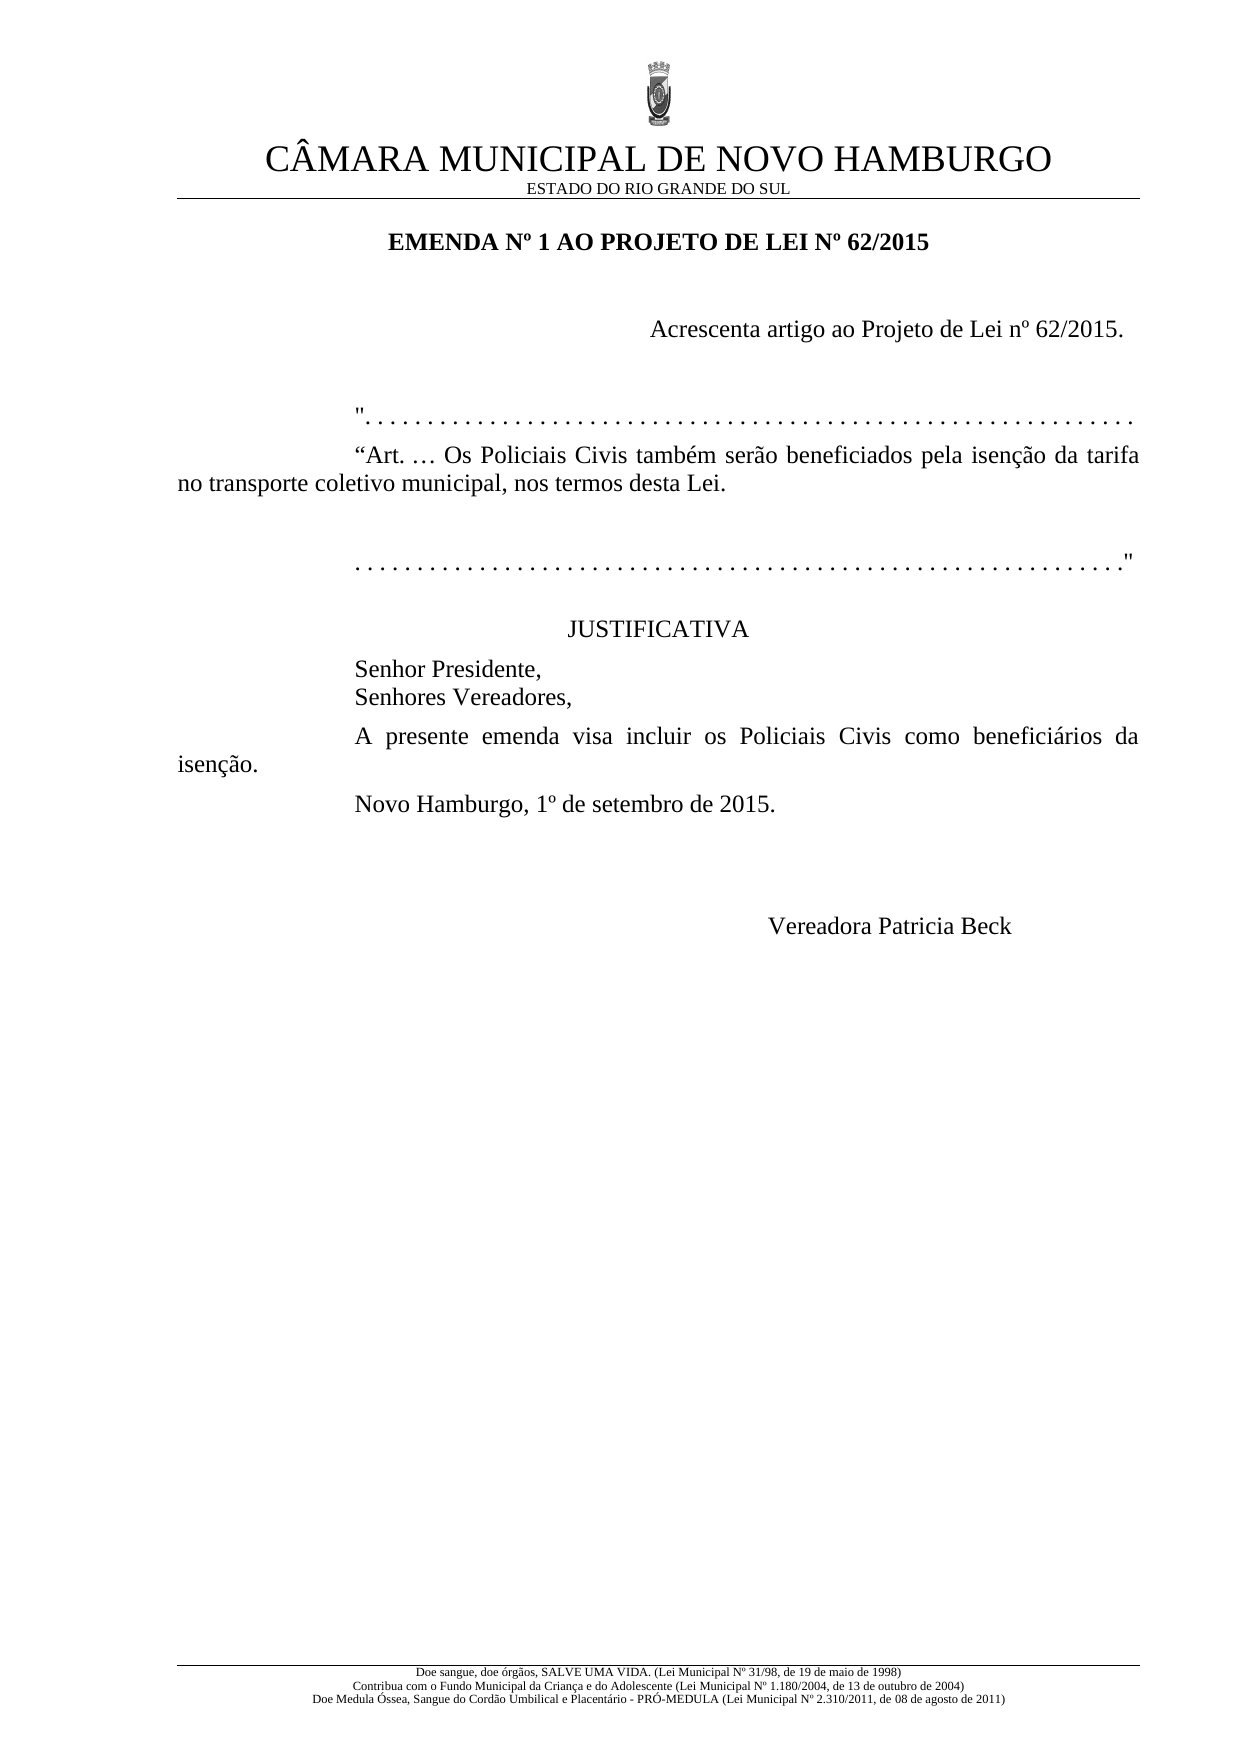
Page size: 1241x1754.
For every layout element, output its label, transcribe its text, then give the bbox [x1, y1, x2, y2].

text Senhor Presidente, [177, 655, 1140, 683]
text Vereadora Patricia Beck [768, 912, 1140, 940]
text EMENDA Nº 1 AO PROJETO DE LEI Nº 62/2015 [177, 228, 1140, 256]
text Acrescenta artigo ao Projeto de Lei nº 62/2015. [649, 315, 1140, 343]
text Novo Hamburgo, 1º de setembro de 2015. [177, 790, 1140, 817]
text Senhores Vereadores, [177, 683, 1140, 711]
text “Art. … Os Policiais Civis também serão beneficiados pela isenção da tarifa no transporte coletivo municipal, nos termos desta Lei. [177, 441, 1140, 497]
text JUSTIFICATIVA [177, 616, 1140, 643]
text ". . . . . . . . . . . . . . . . . . . . . . . . . . . . . . . . . . . . . . . . . . . . . . . . . . . . . . . . . . . . . . [177, 402, 1140, 429]
text . . . . . . . . . . . . . . . . . . . . . . . . . . . . . . . . . . . . . . . . . . . . . . . . . . . . . . . . . . . . . ." [177, 548, 1140, 576]
text A presente emenda visa incluir os Policiais Civis como beneficiários da isenção. [177, 722, 1140, 778]
